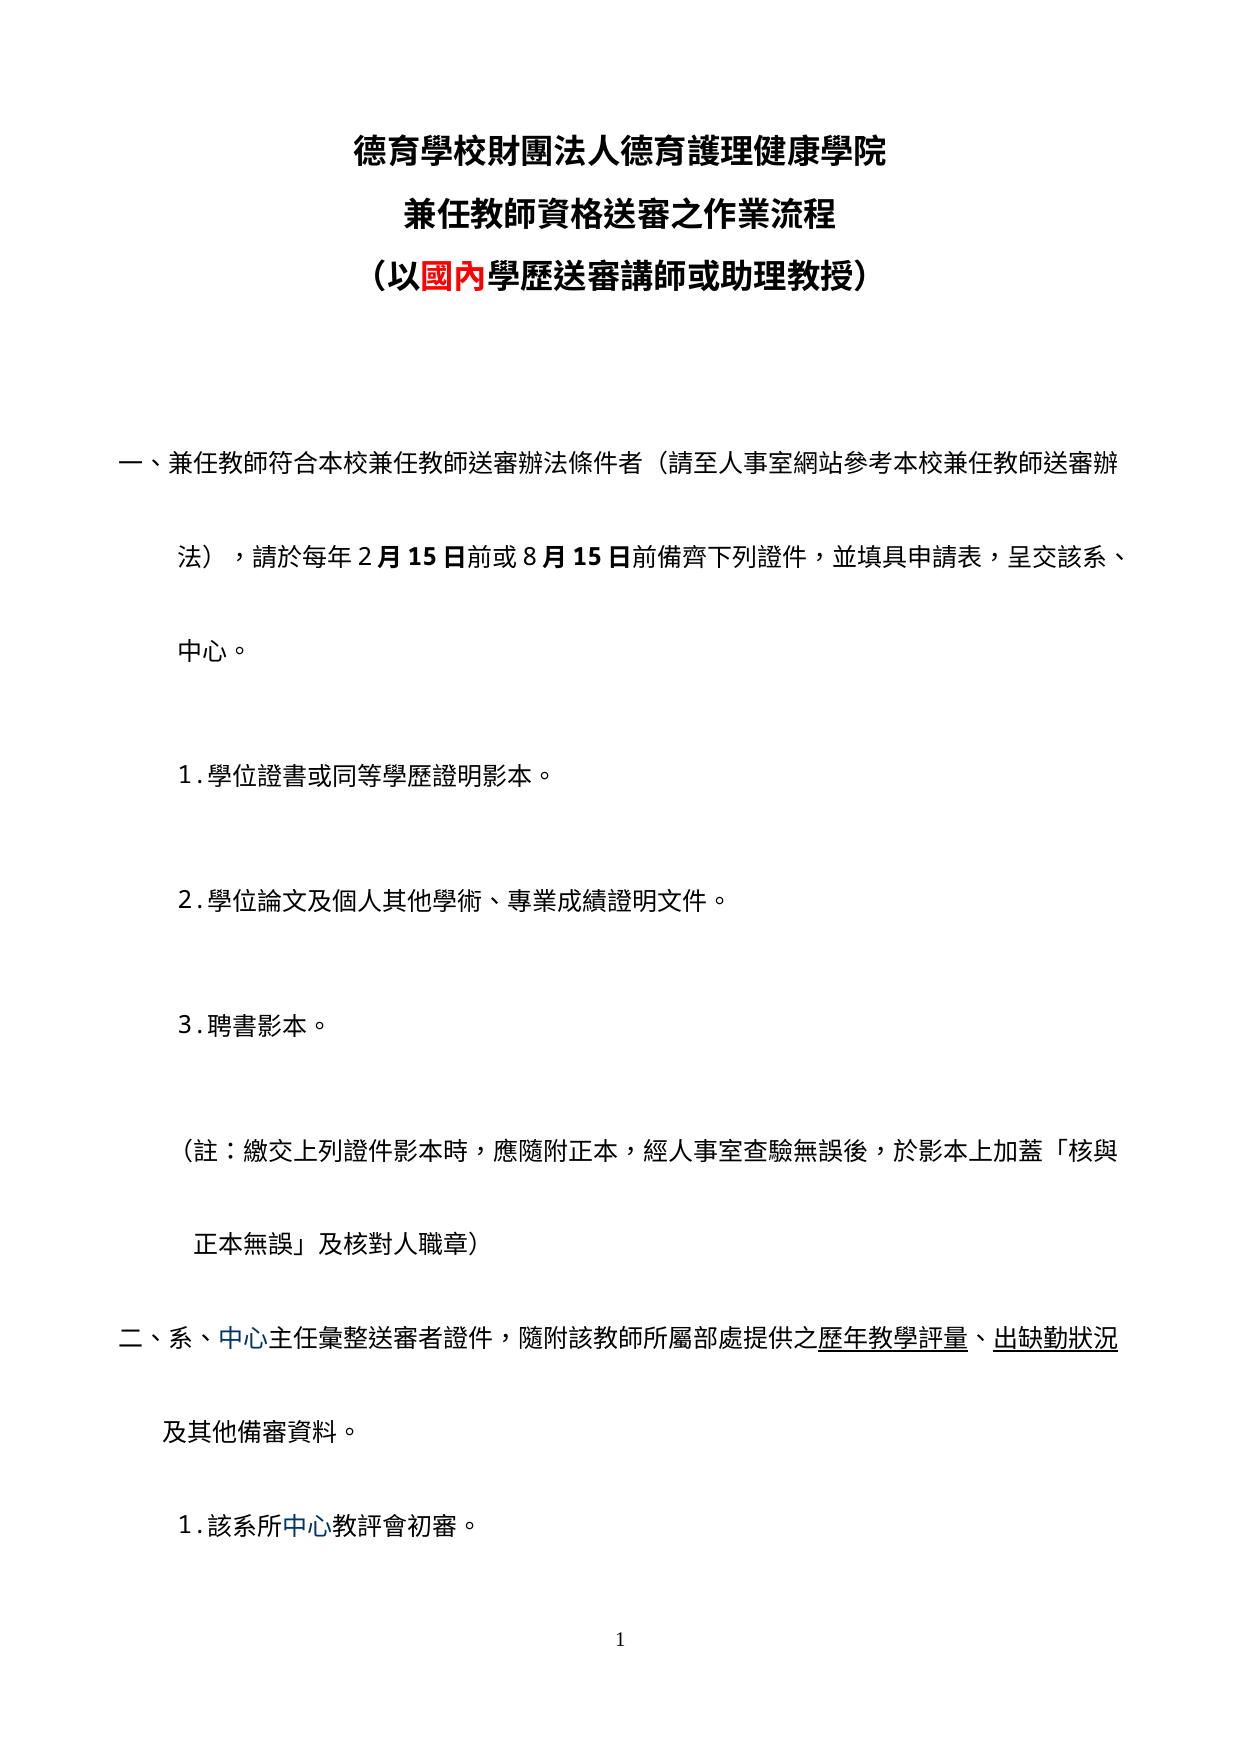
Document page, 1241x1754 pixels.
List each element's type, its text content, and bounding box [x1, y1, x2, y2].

text 1.該系所中心教評會初審。 [177, 1483, 1122, 1545]
text 兼任教師資格送審之作業流程 [118, 170, 1122, 233]
text 1.學位證書或同等學歷證明影本。 [168, 733, 1122, 795]
text 一、兼任教師符合本校兼任教師送審辦法條件者（請至人事室網站參考本校兼任教師送審辦法），請於每年2月15日前或8月15日前備齊下列證件，並填具申請表，呈交該系、中心。 [118, 420, 1122, 670]
text 2.學位論文及個人其他學術、專業成績證明文件。 [168, 858, 1122, 920]
text 3.聘書影本。 [168, 983, 1122, 1045]
text （以國內學歷送審講師或助理教授） [118, 233, 1122, 295]
text 二、系、中心主任彙整送審者證件，隨附該教師所屬部處提供之歷年教學評量、出缺勤狀況及其他備審資料。 [118, 1295, 1122, 1451]
text 德育學校財團法人德育護理健康學院 [118, 108, 1122, 170]
text （註：繳交上列證件影本時，應隨附正本，經人事室查驗無誤後，於影本上加蓋「核與正本無誤」及核對人職章） [118, 1108, 1122, 1264]
